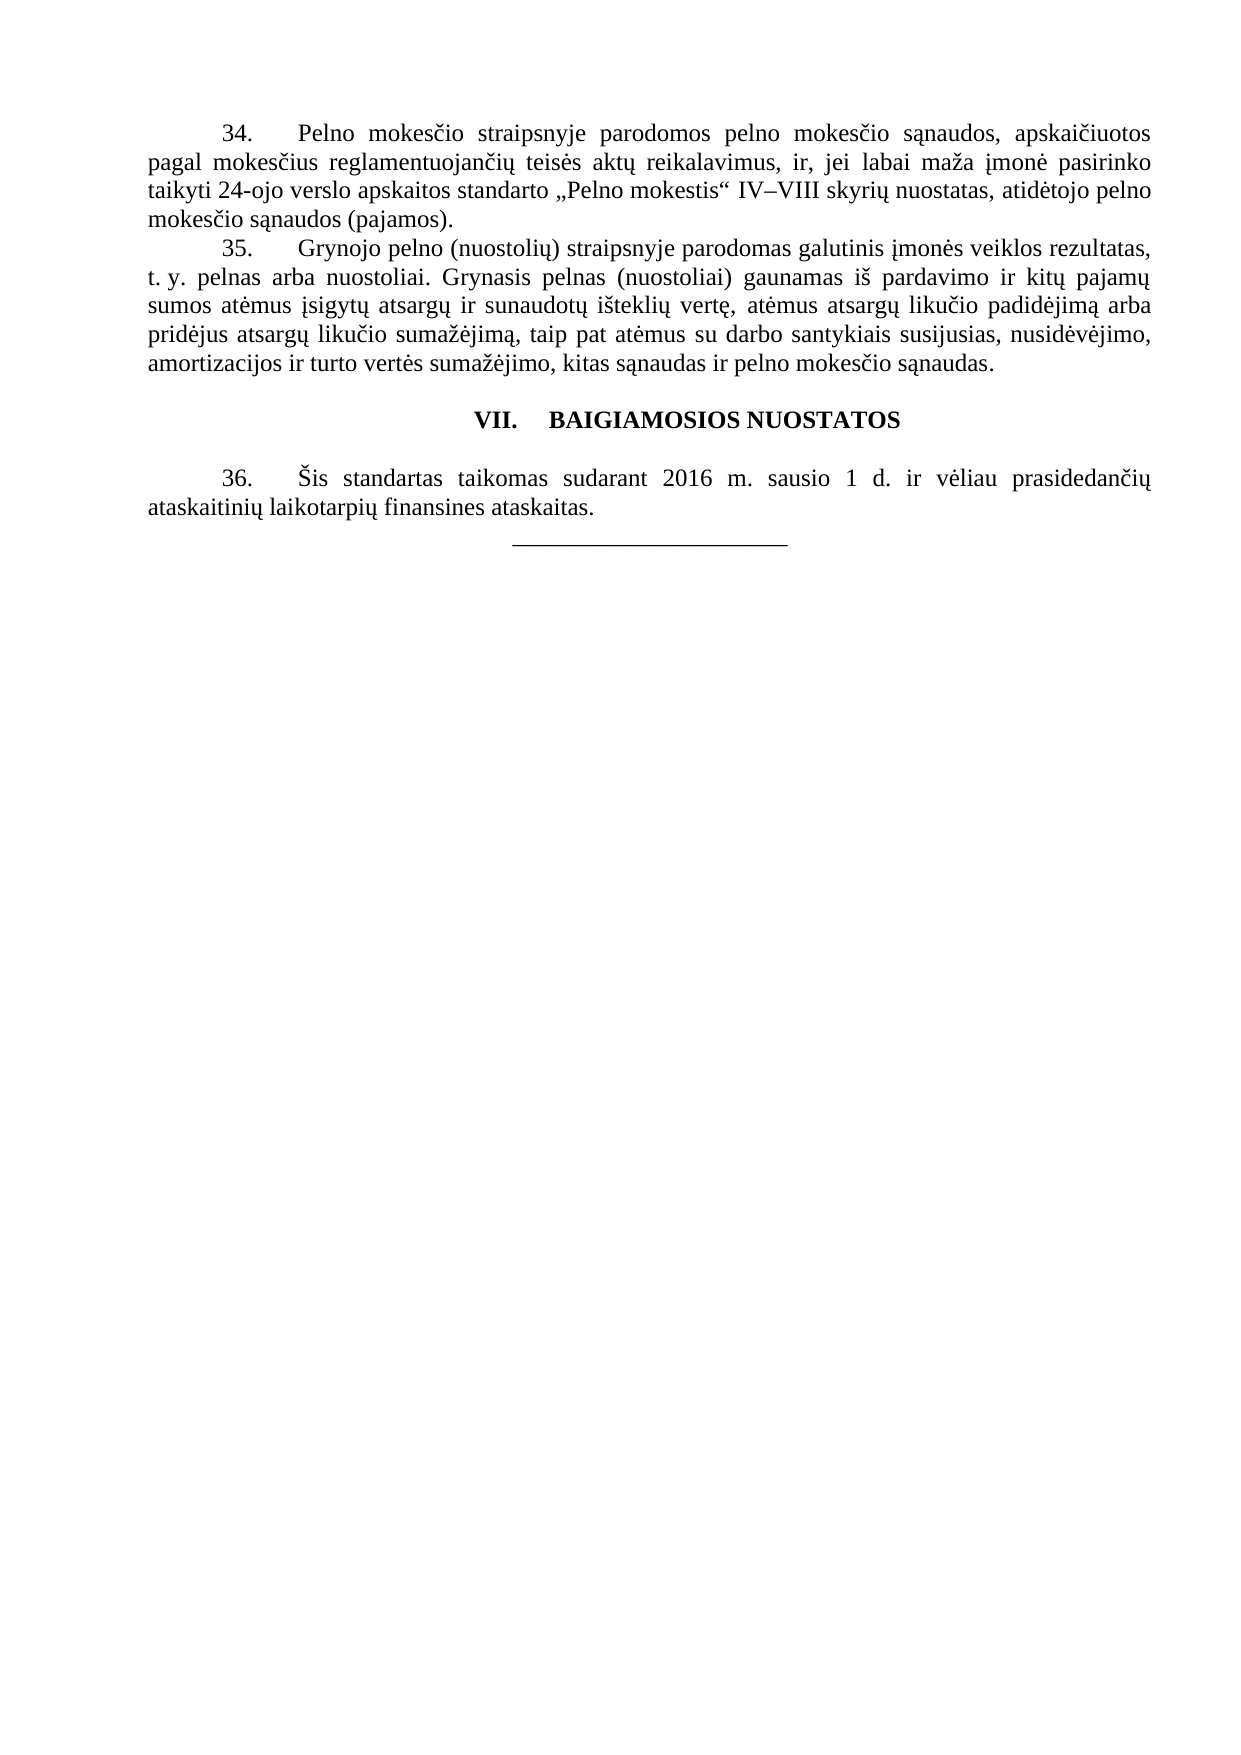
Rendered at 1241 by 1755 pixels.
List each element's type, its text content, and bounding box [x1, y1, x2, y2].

text 34. Pelno mokesčio straipsnyje parodomos pelno mokesčio sąnaudos, apskaičiuotos pagal mokesčius reglamentuojančių teisės aktų reikalavimus, ir, jei labai maža įmonė pasirinko taikyti 24-ojo verslo apskaitos standarto „Pelno mokestis“ IV–VIII skyrių nuostatas, atidėtojo pelno mokesčio sąnaudos (pajamos). [148, 118, 1152, 233]
text ______________________ [148, 521, 1152, 549]
text 36. Šis standartas taikomas sudarant 2016 m. sausio 1 d. ir vėliau prasidedančių ataskaitinių laikotarpių finansines ataskaitas. [148, 463, 1152, 521]
text VII. BAIGIAMOSIOS NUOSTATOS [223, 406, 1152, 434]
text 35. Grynojo pelno (nuostolių) straipsnyje parodomas galutinis įmonės veiklos rezultatas, t. y. pelnas arba nuostoliai. Grynasis pelnas (nuostoliai) gaunamas iš pardavimo ir kitų pajamų sumos atėmus įsigytų atsargų ir sunaudotų išteklių vertę, atėmus atsargų likučio padidėjimą arba pridėjus atsargų likučio sumažėjimą, taip pat atėmus su darbo santykiais susijusias, nusidėvėjimo, amortizacijos ir turto vertės sumažėjimo, kitas sąnaudas ir pelno mokesčio sąnaudas. [148, 233, 1152, 377]
